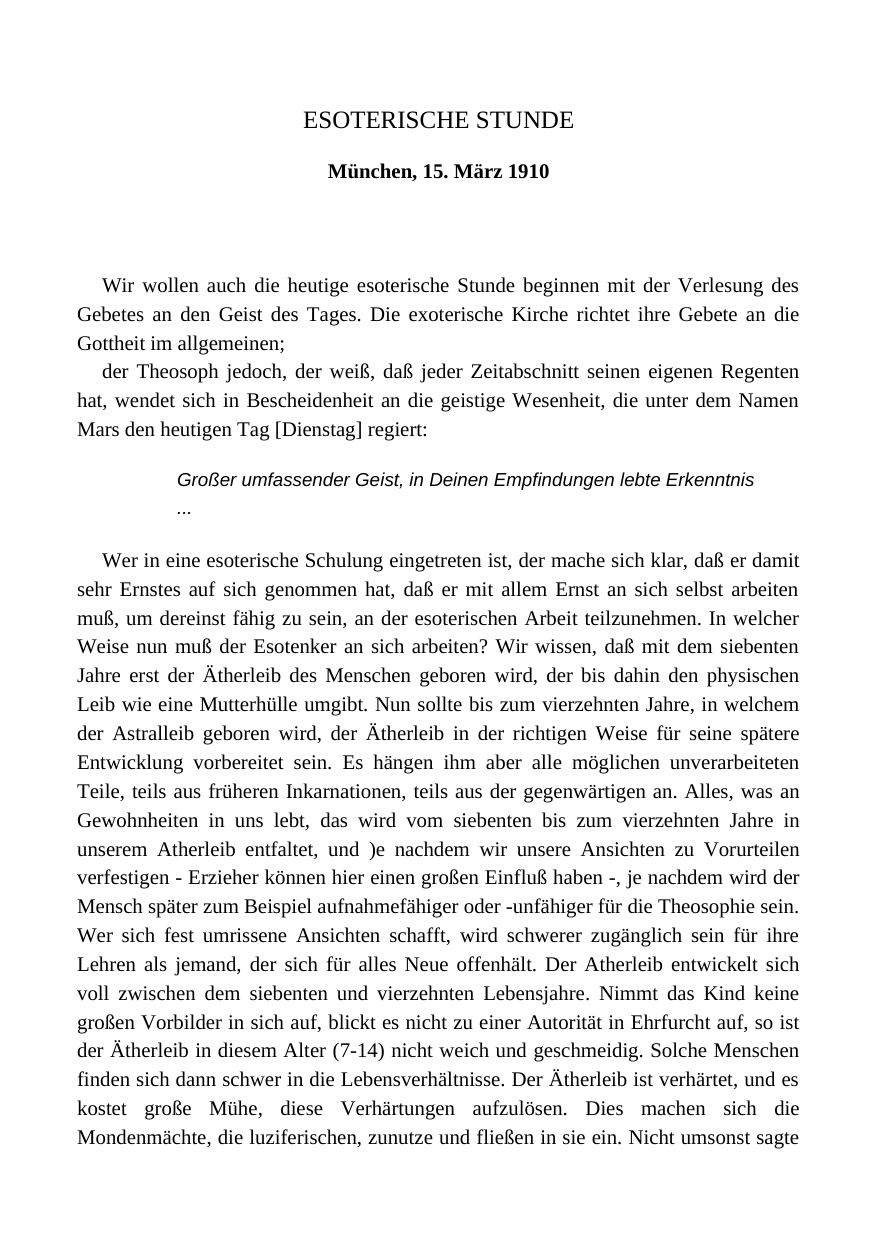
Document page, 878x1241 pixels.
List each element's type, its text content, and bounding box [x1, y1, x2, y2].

text der Theosoph jedoch, der weiß, daß jeder Zeitabschnitt seinen eigenen Regenten hat, wendet sich in Bescheidenheit an die geistige Wesenheit, die unter dem Namen Mars den heutigen Tag [Dienstag] regiert: [77, 359, 800, 441]
subtitle ESOTERISCHE STUNDE [77, 106, 800, 134]
text Wir wollen auch die heutige esoterische Stunde beginnen mit der Verlesung des Gebetes an den Geist des Tages. Die exoterische Kirche richtet ihre Gebete an die Gottheit im allgemeinen; [77, 273, 800, 355]
text Wer in eine esoterische Schulung eingetreten ist, der mache sich klar, daß er damit sehr Ernstes auf sich genommen hat, daß er mit allem Ernst an sich selbst arbeiten muß, um dereinst fähig zu sein, an der esoterischen Arbeit teilzunehmen. In welcher Weise nun muß der Esotenker an sich arbeiten? Wir wissen, daß mit dem siebenten Jahre erst der Ätherleib des Menschen geboren wird, der bis dahin den physischen Leib wie eine Mutterhülle umgibt. Nun sollte bis zum vierzehnten Jahre, in welchem der Astralleib geboren wird, der Ätherleib in der richtigen Weise für seine spätere Entwicklung vorbereitet sein. Es hängen ihm aber alle möglichen unverarbeiteten Teile, teils aus früheren Inkarnationen, teils aus der gegenwärtigen an. Alles, was an Gewohnheiten in uns lebt, das wird vom siebenten bis zum vierzehnten Jahre in unserem Atherleib entfaltet, und )e nachdem wir unsere Ansichten zu Vorurteilen verfestigen - Erzieher können hier einen großen Einfluß haben -, je nachdem wird der Mensch später zum Beispiel aufnahmefähiger oder -unfähiger für die Theosophie sein. Wer sich fest umrissene Ansichten schafft, wird schwerer zugänglich sein für ihre Lehren als jemand, der sich für alles Neue offenhält. Der Atherleib entwickelt sich voll zwischen dem siebenten und vierzehnten Lebensjahre. Nimmt das Kind keine großen Vorbilder in sich auf, blickt es nicht zu einer Autorität in Ehrfurcht auf, so ist der Ätherleib in diesem Alter (7-14) nicht weich und geschmeidig. Solche Menschen finden sich dann schwer in die Lebensverhältnisse. Der Ätherleib ist verhärtet, und es kostet große Mühe, diese Verhärtungen aufzulösen. Dies machen sich die Mondenmächte, die luziferischen, zunutze und fließen in sie ein. Nicht umsonst sagte [77, 548, 800, 1149]
subtitle München, 15. März 1910 [77, 159, 800, 183]
text Großer umfassender Geist, in Deinen Empfindungen lebte Erkenntnis ... [177, 469, 759, 518]
